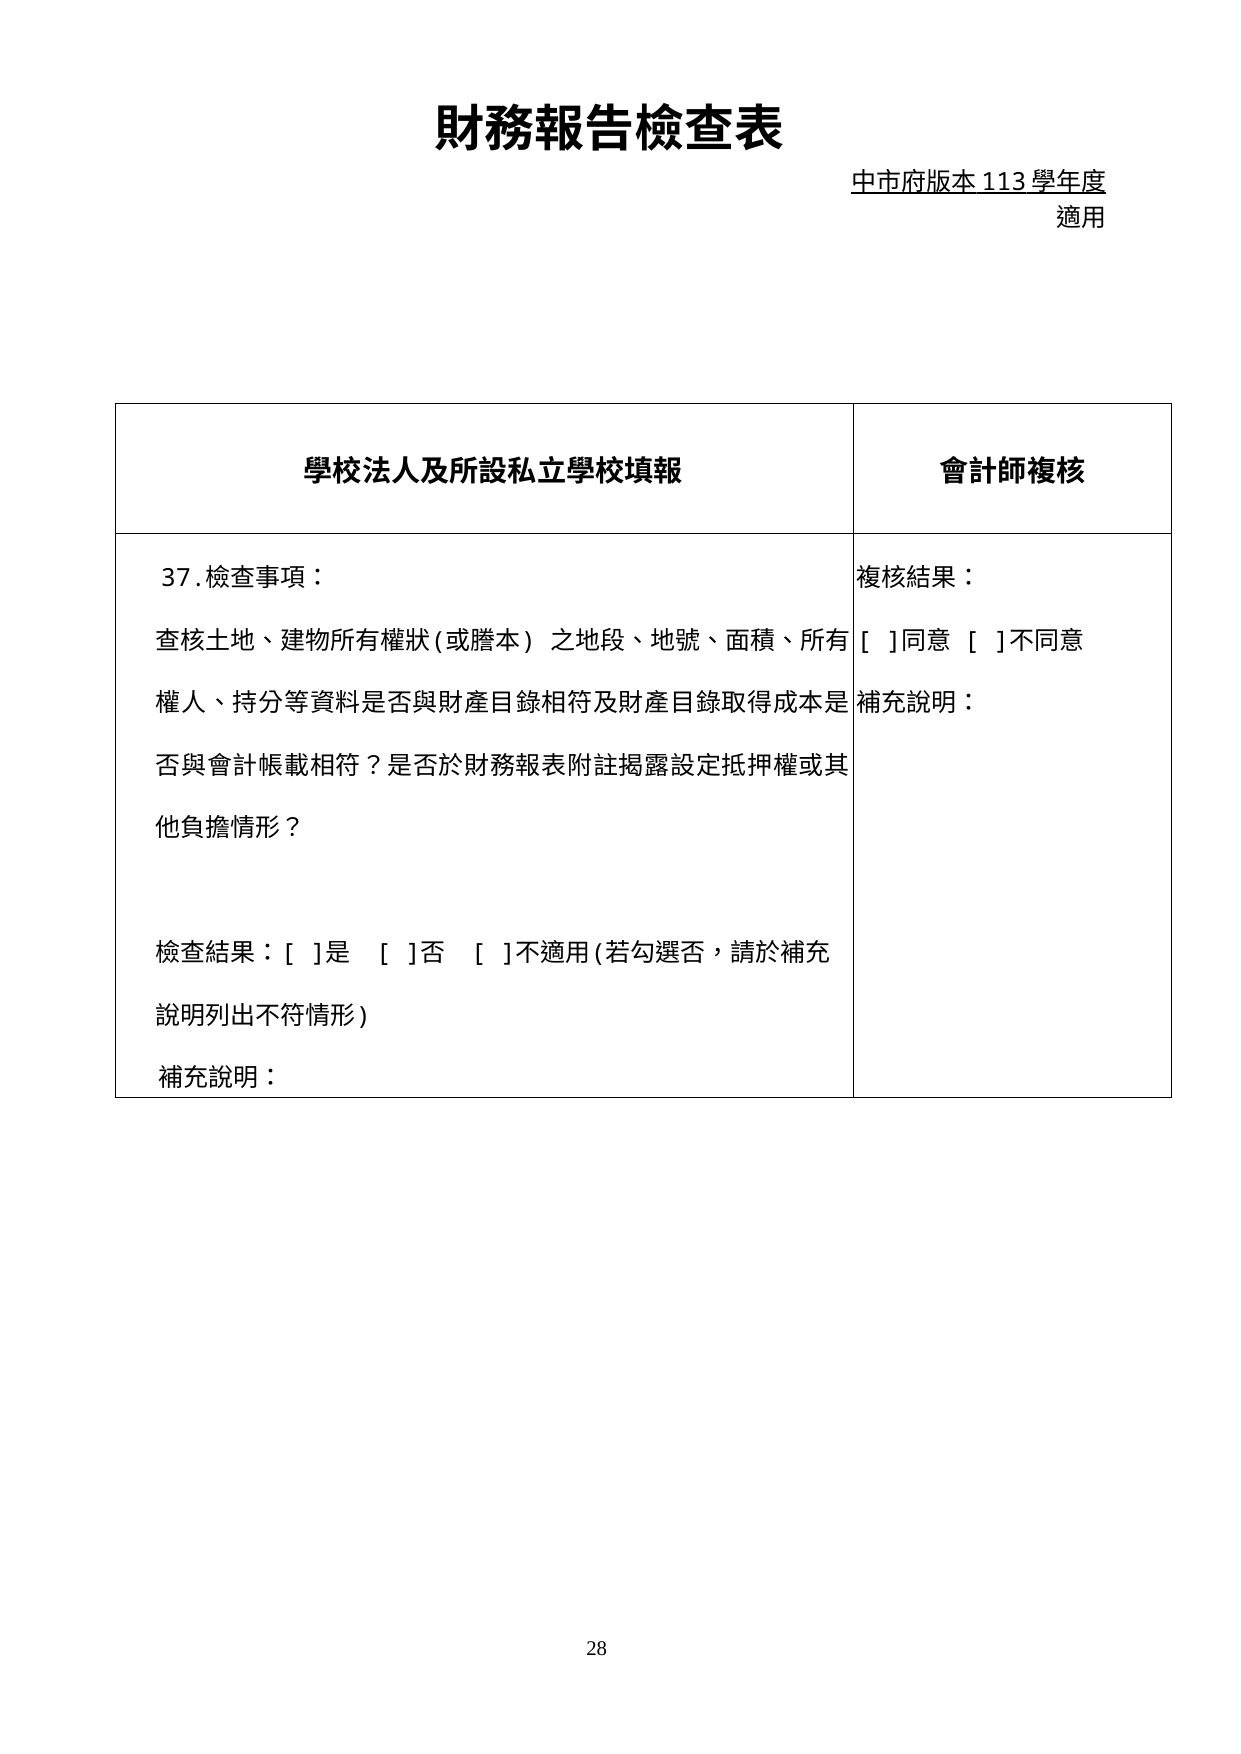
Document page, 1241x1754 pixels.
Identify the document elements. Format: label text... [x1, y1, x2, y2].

table_cell 37.檢查事項： 查核土地、建物所有權狀(或謄本) 之地段、地號、面積、所有權人、持分等資料是否與財產目錄相符及財產目錄取得成本是 否與會計帳載相符？是否於財務報表附註揭露設定抵押權或其他負擔情形？ 檢查結果：[ ]是 [ ]否 [ ]不適用(若勾選否，請於補充說明列出不符情形) 補充說明： [116, 534, 853, 1097]
table_cell 複核結果： [ ]同意 [ ]不同意 補充說明： [854, 534, 1171, 1097]
table_header 學校法人及所設私立學校填報 [116, 404, 853, 533]
table_header 會計師複核 [854, 404, 1171, 533]
